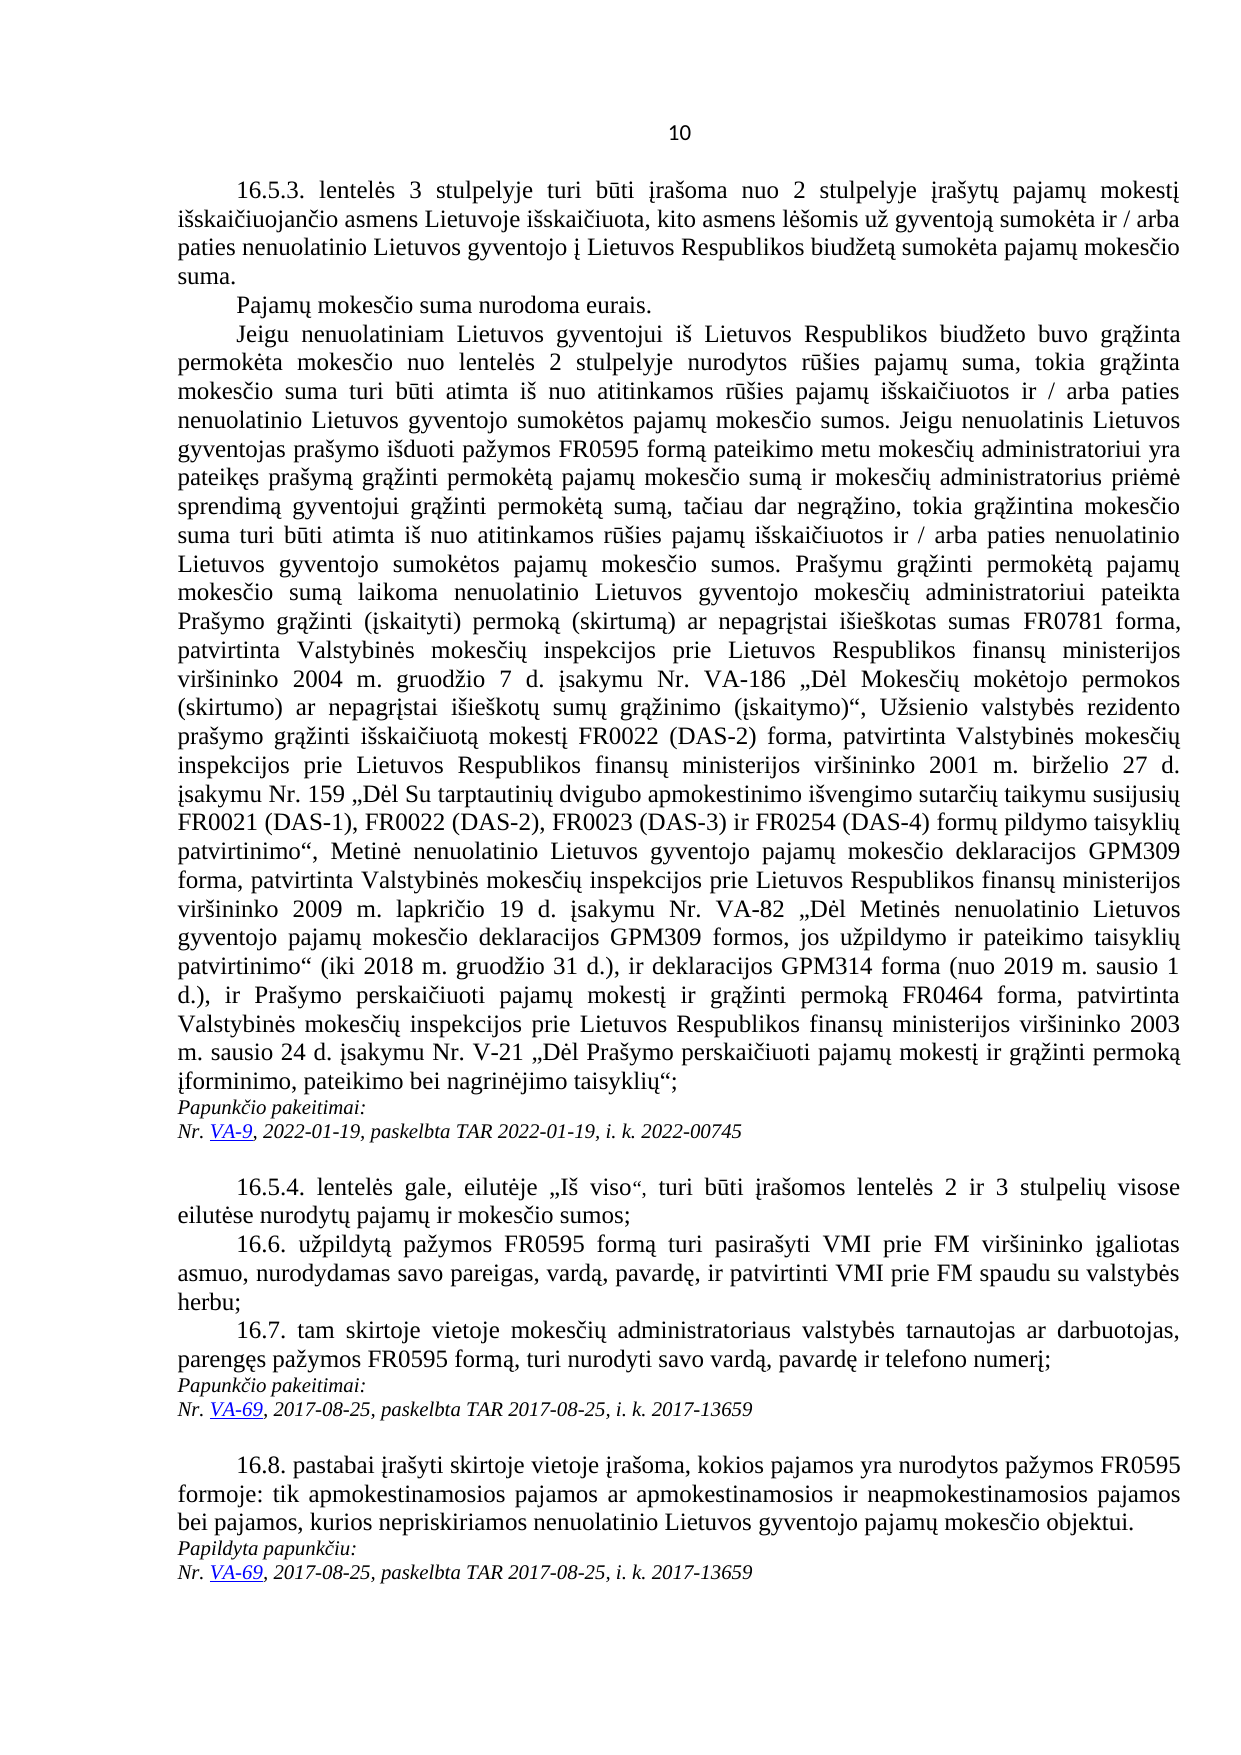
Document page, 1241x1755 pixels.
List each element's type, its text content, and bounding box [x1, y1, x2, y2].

text 16.5.3. lentelės 3 stulpelyje turi būti įrašoma nuo 2 stulpelyje įrašytų pajamų mokestį išskaičiuojančio asmens Lietuvoje išskaičiuota, kito asmens lėšomis už gyventoją sumokėta ir / arba paties nenuolatinio Lietuvos gyventojo į Lietuvos Respublikos biudžetą sumokėta pajamų mokesčio suma. [177, 175, 1181, 290]
text Papunkčio pakeitimai: [177, 1373, 1181, 1397]
text Nr. VA-9, 2022-01-19, paskelbta TAR 2022-01-19, i. k. 2022-00745 [177, 1119, 1181, 1143]
text 16.8. pastabai įrašyti skirtoje vietoje įrašoma, kokios pajamos yra nurodytos pažymos FR0595 formoje: tik apmokestinamosios pajamos ar apmokestinamosios ir neapmokestinamosios pajamos bei pajamos, kurios nepriskiriamos nenuolatinio Lietuvos gyventojo pajamų mokesčio objektui. [177, 1450, 1181, 1536]
text Nr. VA-69, 2017-08-25, paskelbta TAR 2017-08-25, i. k. 2017-13659 [177, 1397, 1181, 1421]
text 16.6. užpildytą pažymos FR0595 formą turi pasirašyti VMI prie FM viršininko įgaliotas asmuo, nurodydamas savo pareigas, vardą, pavardę, ir patvirtinti VMI prie FM spaudu su valstybės herbu; [177, 1229, 1181, 1316]
text Pajamų mokesčio suma nurodoma eurais. [177, 290, 1181, 319]
text Jeigu nenuolatiniam Lietuvos gyventojui iš Lietuvos Respublikos biudžeto buvo grąžinta permokėta mokesčio nuo lentelės 2 stulpelyje nurodytos rūšies pajamų suma, tokia grąžinta mokesčio suma turi būti atimta iš nuo atitinkamos rūšies pajamų išskaičiuotos ir / arba paties nenuolatinio Lietuvos gyventojo sumokėtos pajamų mokesčio sumos. Jeigu nenuolatinis Lietuvos gyventojas prašymo išduoti pažymos FR0595 formą pateikimo metu mokesčių administratoriui yra pateikęs prašymą grąžinti permokėtą pajamų mokesčio sumą ir mokesčių administratorius priėmė sprendimą gyventojui grąžinti permokėtą sumą, tačiau dar negrąžino, tokia grąžintina mokesčio suma turi būti atimta iš nuo atitinkamos rūšies pajamų išskaičiuotos ir / arba paties nenuolatinio Lietuvos gyventojo sumokėtos pajamų mokesčio sumos. Prašymu grąžinti permokėtą pajamų mokesčio sumą laikoma nenuolatinio Lietuvos gyventojo mokesčių administratoriui pateikta Prašymo grąžinti (įskaityti) permoką (skirtumą) ar nepagrįstai išieškotas sumas FR0781 forma, patvirtinta Valstybinės mokesčių inspekcijos prie Lietuvos Respublikos finansų ministerijos viršininko 2004 m. gruodžio 7 d. įsakymu Nr. VA-186 „Dėl Mokesčių mokėtojo permokos (skirtumo) ar nepagrįstai išieškotų sumų grąžinimo (įskaitymo)“, Užsienio valstybės rezidento prašymo grąžinti išskaičiuotą mokestį FR0022 (DAS-2) forma, patvirtinta Valstybinės mokesčių inspekcijos prie Lietuvos Respublikos finansų ministerijos viršininko 2001 m. birželio 27 d. įsakymu Nr. 159 „Dėl Su tarptautinių dvigubo apmokestinimo išvengimo sutarčių taikymu susijusių FR0021 (DAS-1), FR0022 (DAS-2), FR0023 (DAS-3) ir FR0254 (DAS-4) formų pildymo taisyklių patvirtinimo“, Metinė nenuolatinio Lietuvos gyventojo pajamų mokesčio deklaracijos GPM309 forma, patvirtinta Valstybinės mokesčių inspekcijos prie Lietuvos Respublikos finansų ministerijos viršininko 2009 m. lapkričio 19 d. įsakymu Nr. VA-82 „Dėl Metinės nenuolatinio Lietuvos gyventojo pajamų mokesčio deklaracijos GPM309 formos, jos užpildymo ir pateikimo taisyklių patvirtinimo“ (iki 2018 m. gruodžio 31 d.), ir deklaracijos GPM314 forma (nuo 2019 m. sausio 1 d.), ir Prašymo perskaičiuoti pajamų mokestį ir grąžinti permoką FR0464 forma, patvirtinta Valstybinės mokesčių inspekcijos prie Lietuvos Respublikos finansų ministerijos viršininko 2003 m. sausio 24 d. įsakymu Nr. V-21 „Dėl Prašymo perskaičiuoti pajamų mokestį ir grąžinti permoką įforminimo, pateikimo bei nagrinėjimo taisyklių“; [177, 319, 1181, 1095]
text Nr. VA-69, 2017-08-25, paskelbta TAR 2017-08-25, i. k. 2017-13659 [177, 1560, 1181, 1584]
text Papildyta papunkčiu: [177, 1536, 1181, 1560]
text 16.7. tam skirtoje vietoje mokesčių administratoriaus valstybės tarnautojas ar darbuotojas, parengęs pažymos FR0595 formą, turi nurodyti savo vardą, pavardę ir telefono numerį; [177, 1316, 1181, 1373]
text Papunkčio pakeitimai: [177, 1095, 1181, 1119]
text 16.5.4. lentelės gale, eilutėje „Iš viso“, turi būti įrašomos lentelės 2 ir 3 stulpelių visose eilutėse nurodytų pajamų ir mokesčio sumos; [177, 1172, 1181, 1229]
